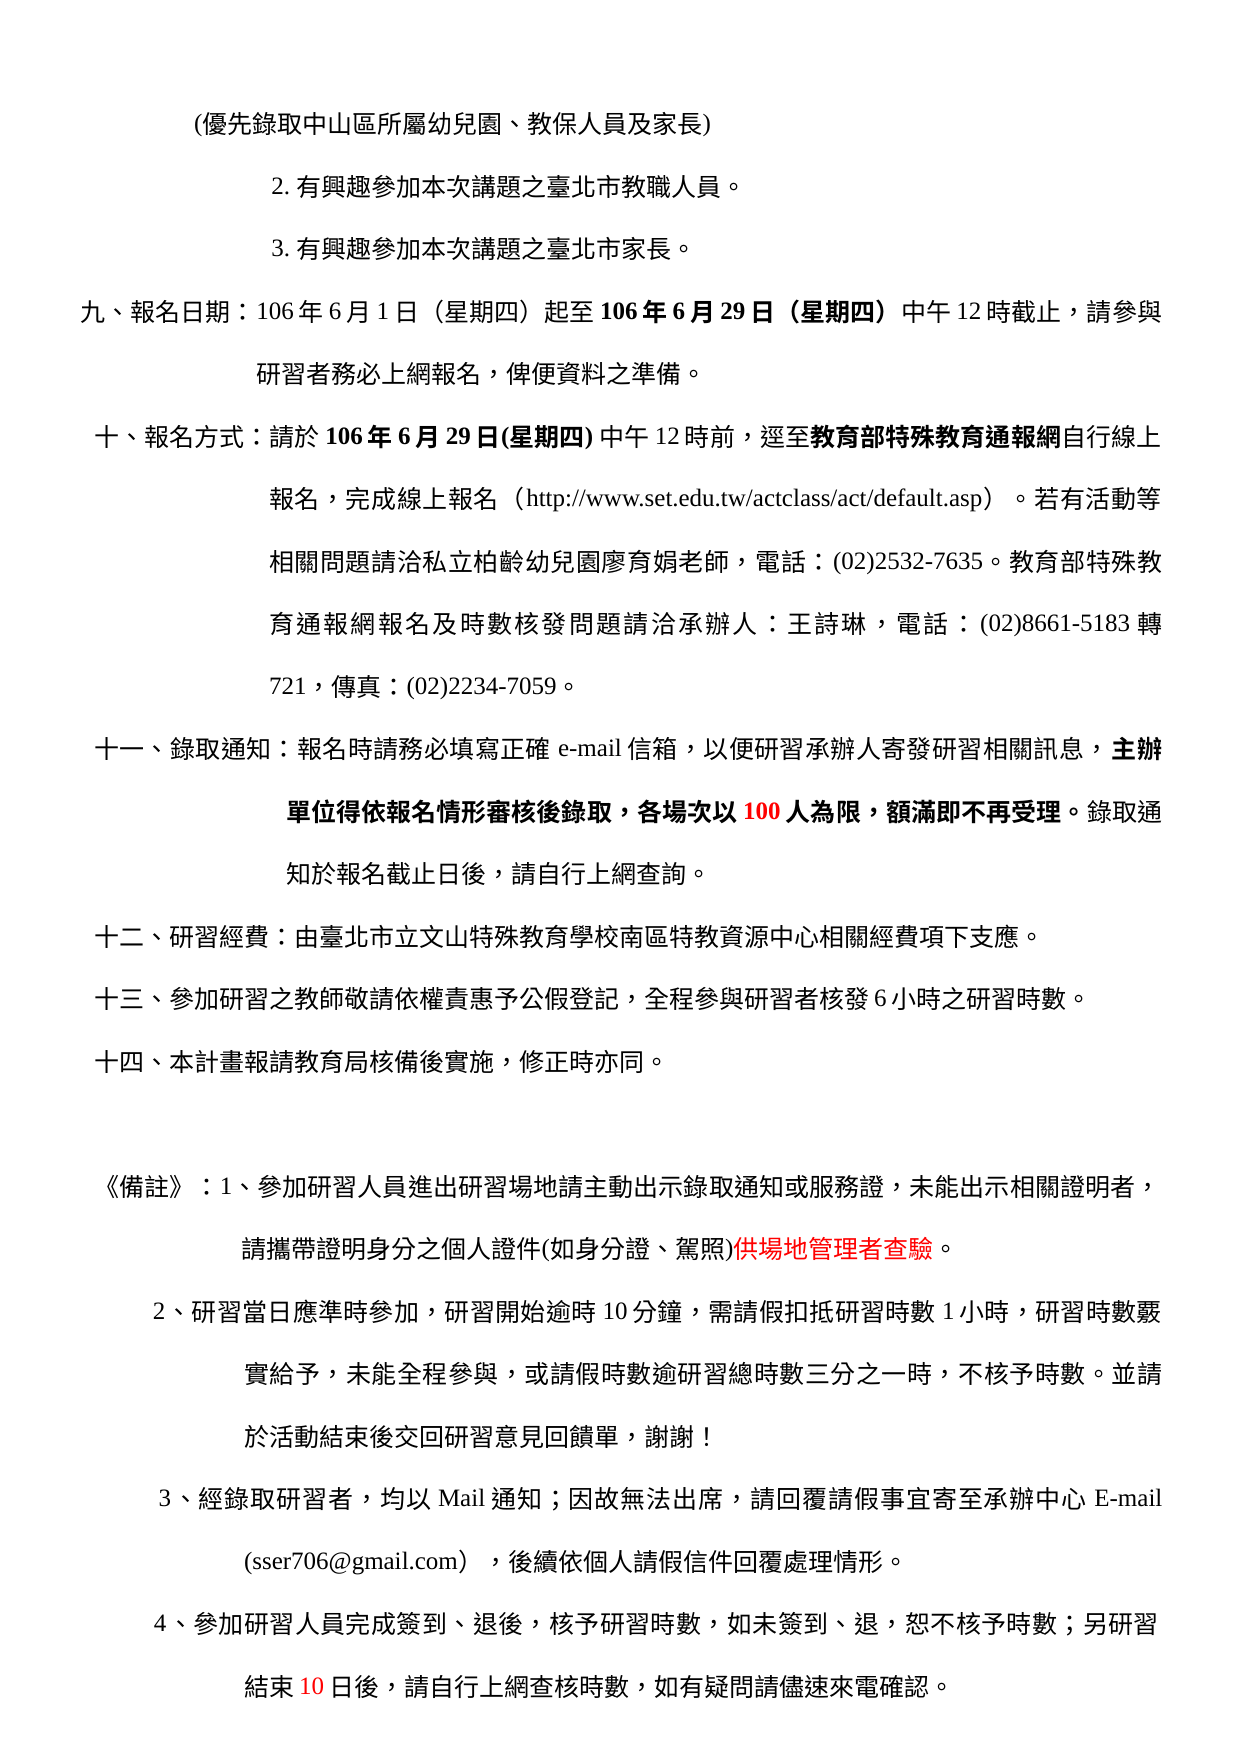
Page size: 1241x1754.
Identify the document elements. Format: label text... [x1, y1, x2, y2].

text 十一、錄取通知：報名時請務必填寫正確e-mail信箱，以便研習承辦人寄發研習相關訊息，主辦單位得依報名情形審核後錄取，各場次以100人為限，額滿即不再受理。錄取通知於報名截止日後，請自行上網查詢。 [94, 706, 1162, 894]
text 九、報名日期：106年6月1日（星期四）起至106年6月29日（星期四）中午12時截止，請參與研習者務必上網報名，俾便資料之準備。 [80, 269, 1162, 394]
text 4、參加研習人員完成簽到、退後，核予研習時數，如未簽到、退，恕不核予時數；另研習結束10日後，請自行上網查核時數，如有疑問請儘速來電確認。 [94, 1581, 1162, 1706]
text 2. 有興趣參加本次講題之臺北市教職人員。 [271, 144, 1162, 206]
text 十二、研習經費：由臺北市立文山特殊教育學校南區特教資源中心相關經費項下支應。 [94, 894, 1162, 956]
text 十三、參加研習之教師敬請依權責惠予公假登記，全程參與研習者核發6小時之研習時數。 [94, 956, 1162, 1019]
text 3、經錄取研習者，均以Mail通知；因故無法出席，請回覆請假事宜寄至承辦中心E-mail (sser706@gmail.com），後續依個人請假信件回覆處理情形。 [94, 1456, 1162, 1581]
text 2、研習當日應準時參加，研習開始逾時10分鐘，需請假扣抵研習時數1小時，研習時數覈實給予，未能全程參與，或請假時數逾研習總時數三分之一時，不核予時數。並請於活動結束後交回研習意見回饋單，謝謝！ [94, 1269, 1162, 1456]
text (優先錄取中山區所屬幼兒園、教保人員及家長) [94, 81, 1162, 144]
text 十四、本計畫報請教育局核備後實施，修正時亦同。 [94, 1019, 1162, 1081]
text 《備註》：1、參加研習人員進出研習場地請主動出示錄取通知或服務證，未能出示相關證明者，請攜帶證明身分之個人證件(如身分證、駕照)供場地管理者查驗。 [94, 1144, 1162, 1269]
text 3. 有興趣參加本次講題之臺北市家長。 [271, 206, 1162, 269]
text 十、報名方式：請於106年6月29日(星期四) 中午12時前，逕至教育部特殊教育通報網自行線上報名，完成線上報名（http://www.set.edu.tw/actclass/act/default.asp）。若有活動等相關問題請洽私立柏齡幼兒園廖育娟老師，電話：(02)2532-7635。教育部特殊教育通報網報名及時數核發問題請洽承辦人：王詩琳，電話：(02)8661-5183轉721，傳真：(02)2234-7059。 [94, 394, 1162, 706]
